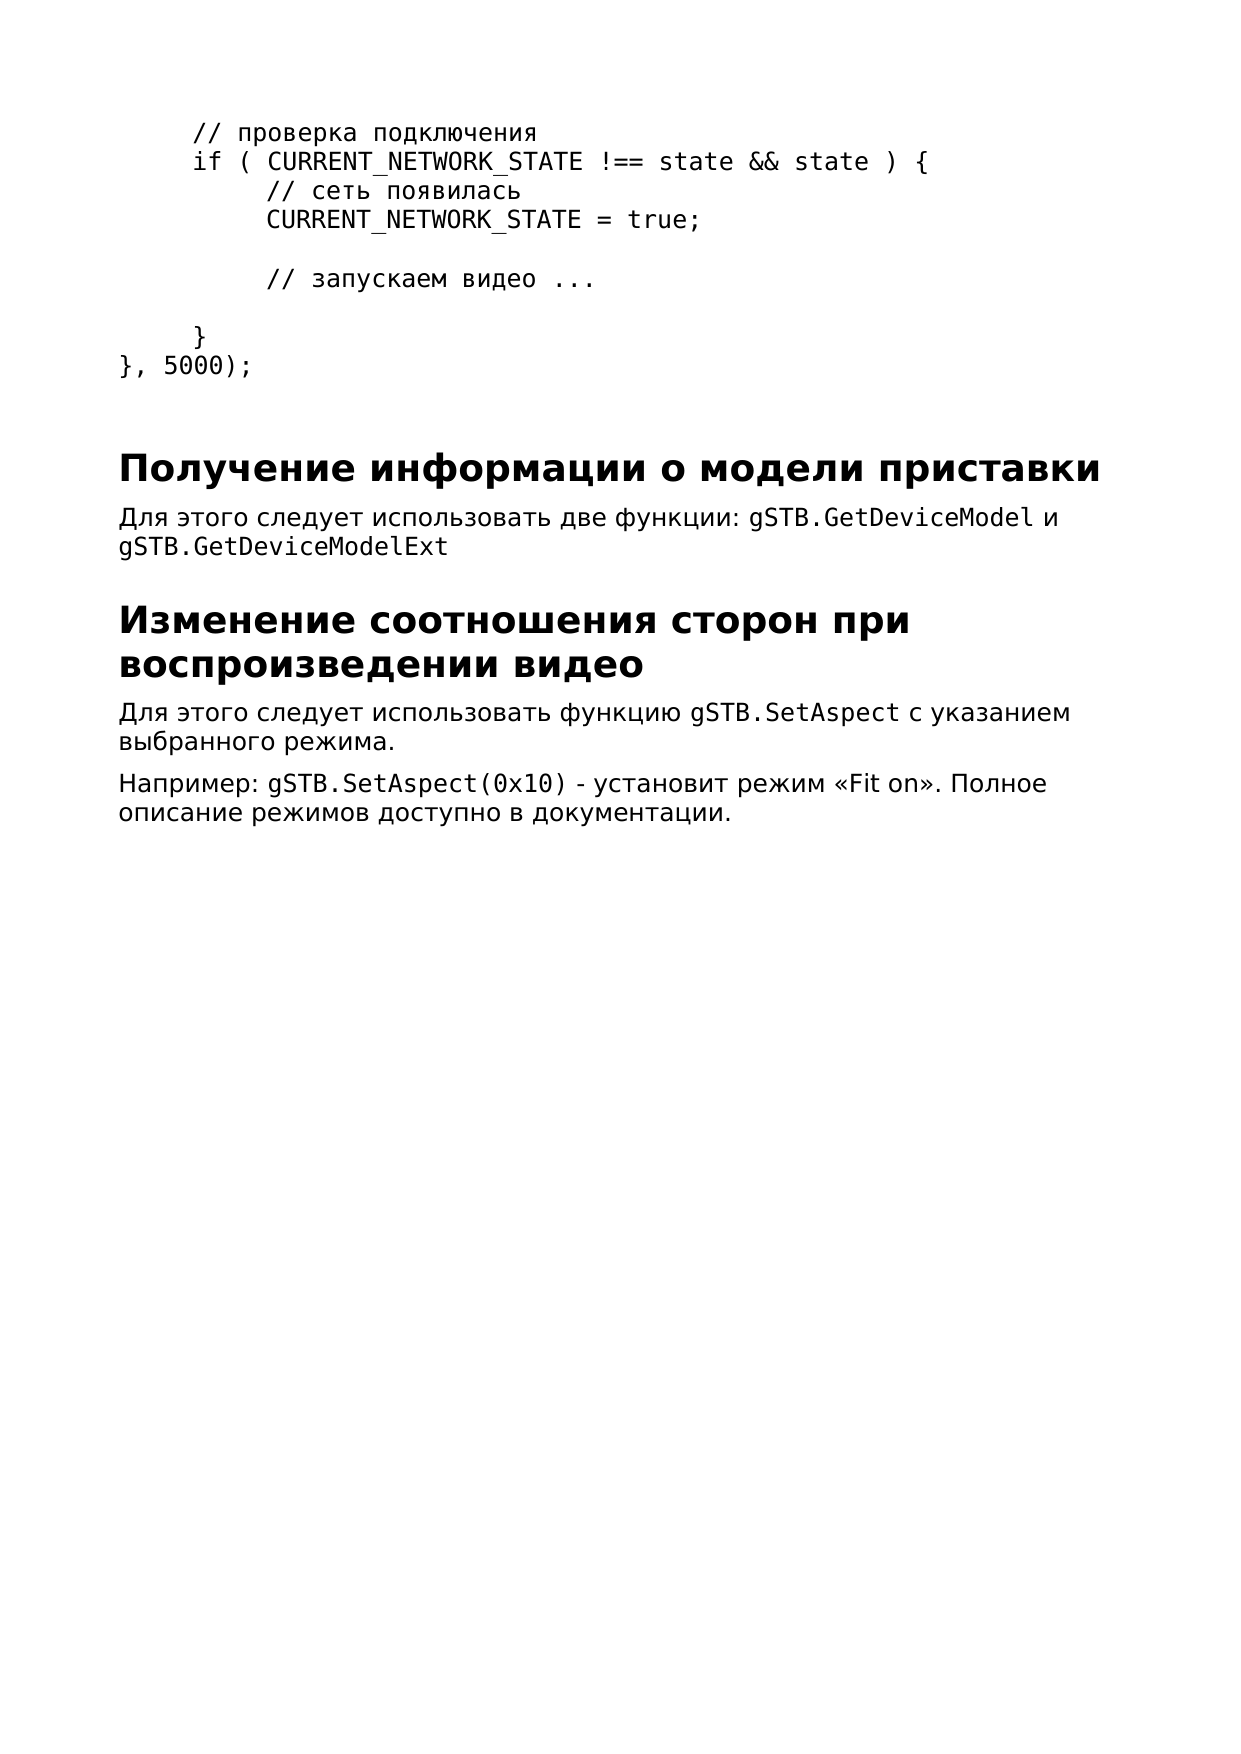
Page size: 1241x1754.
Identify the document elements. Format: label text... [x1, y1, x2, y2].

subtitle Получение информации о модели приставки [118, 447, 1122, 490]
text // проверка подключения if ( CURRENT_NETWORK_STATE !== state && state ) { // сеть появилась CURRENT_NETWORK_STATE = true; // запускаем видео ... } }, 5000); [118, 118, 1122, 410]
text Для этого следует использовать две функции: gSTB.GetDeviceModel и gSTB.GetDeviceModelExt [118, 503, 1122, 561]
text Для этого следует использовать функцию gSTB.SetAspect с указанием выбранного режима. [118, 698, 1122, 757]
subtitle Изменение соотношения сторон при воспроизведении видео [118, 598, 1122, 686]
text Например: gSTB.SetAspect(0x10) - установит режим «Fit on». Полное описание режимов доступно в документации. [118, 769, 1122, 827]
